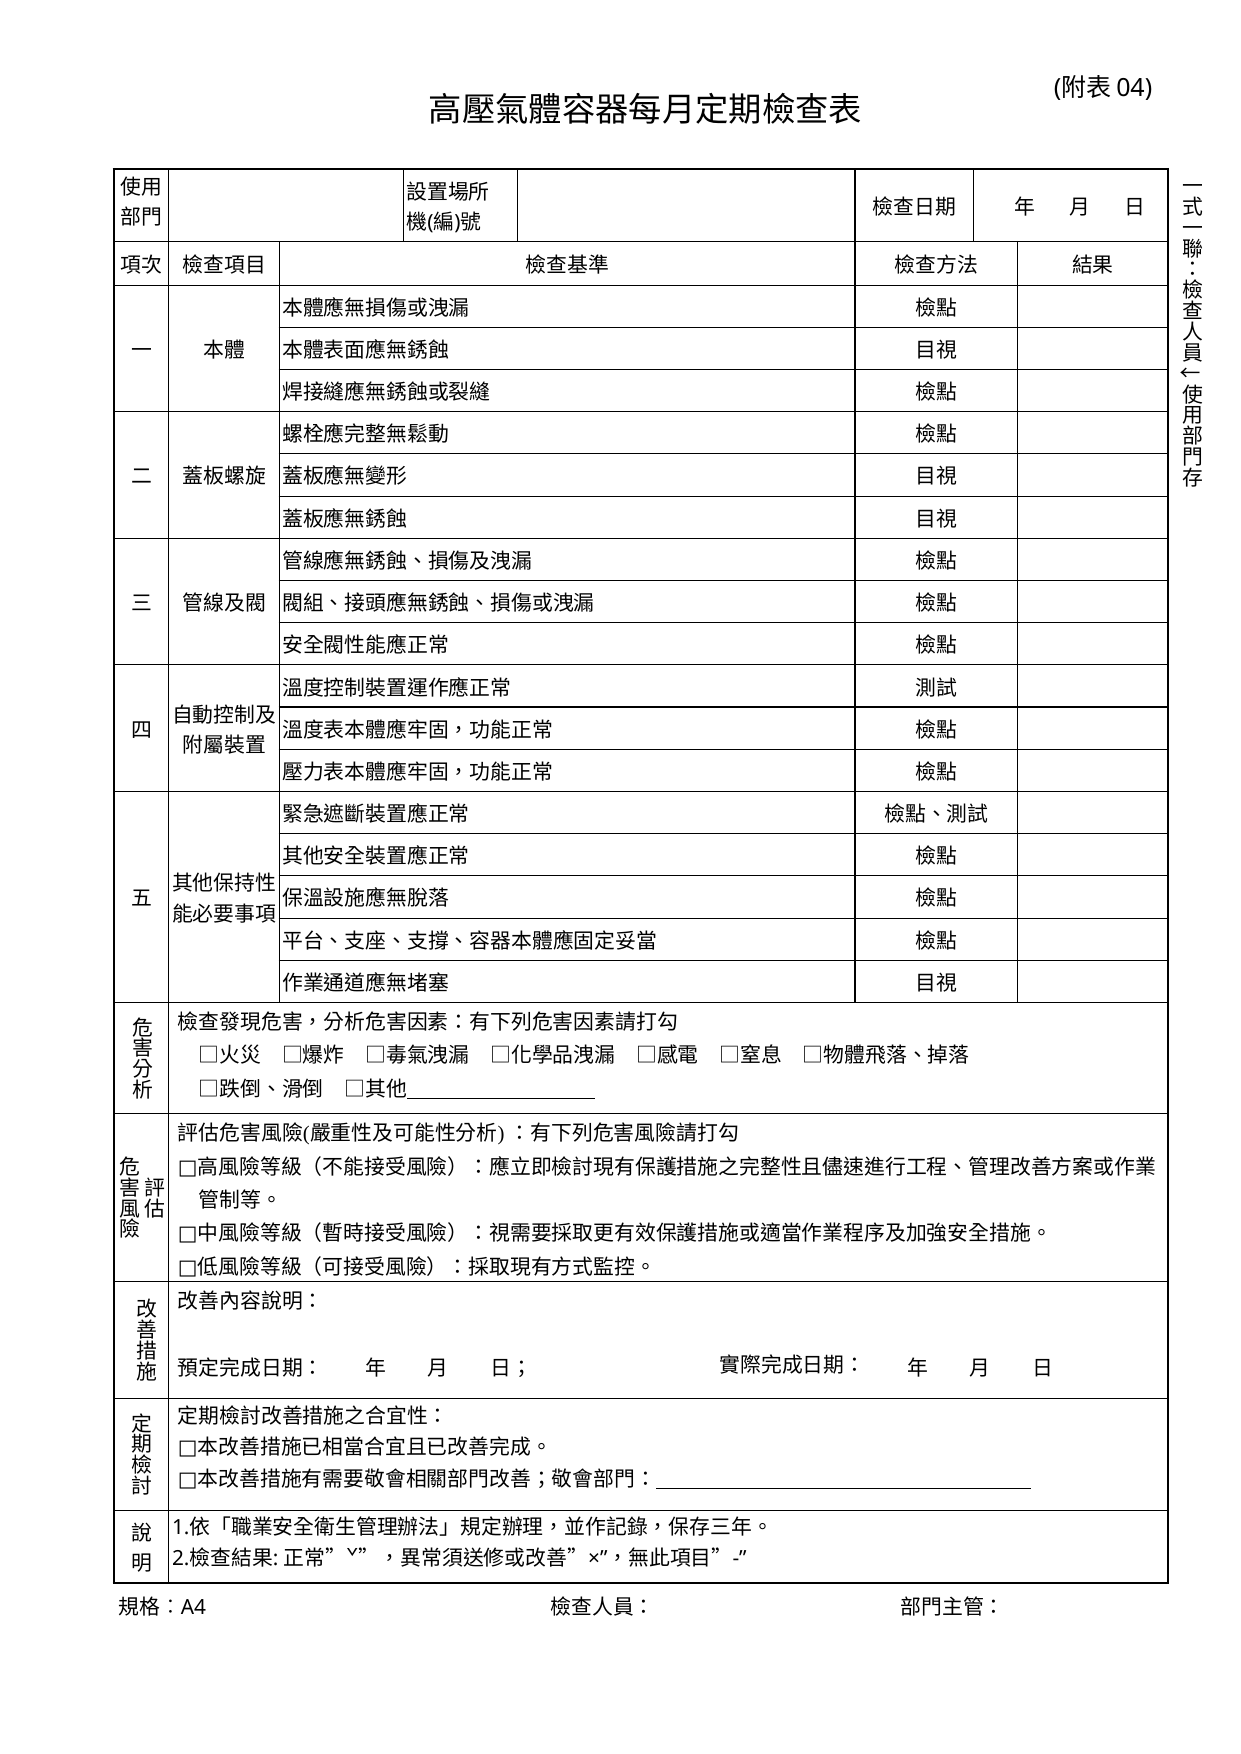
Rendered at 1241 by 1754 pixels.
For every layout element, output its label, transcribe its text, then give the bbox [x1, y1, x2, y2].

table_cell 螺栓應完整無鬆動 [280, 412, 854, 453]
table_cell 平台、支座、支撐、容器本體應固定妥當 [280, 919, 854, 959]
table_cell 改善措施 [115, 1282, 168, 1397]
table_cell [1018, 750, 1167, 791]
table_cell 檢點 [856, 412, 1017, 453]
table_cell [1018, 412, 1167, 453]
table_cell 定期檢討 [115, 1399, 168, 1509]
table_cell 三 [115, 539, 168, 664]
table_cell 檢查發現危害，分析危害因素：有下列危害因素請打勾 □火災 □爆炸 □毒氣洩漏 □化學品洩漏 □感電 □窒息 □物體飛落、掉落 □跌倒、滑倒 □其他 [169, 1003, 1167, 1113]
table_cell [1018, 370, 1167, 411]
table_cell 結果 [1018, 242, 1167, 284]
table_cell 檢查基準 [280, 242, 854, 284]
table_cell 項次 [115, 242, 168, 284]
table_cell [1018, 665, 1167, 706]
table_header 使用 部門 [115, 170, 168, 241]
table_cell 其他保持性能必要事項 [169, 792, 279, 1002]
table_cell 檢點 [856, 623, 1017, 664]
table_header 年 月 日 [974, 170, 1167, 241]
text (附表04) [1053, 67, 1164, 101]
table_cell 檢點 [856, 708, 1017, 749]
table_cell 檢點 [856, 834, 1017, 875]
table_cell 檢查方法 [856, 242, 1017, 284]
table_cell [1018, 328, 1167, 369]
table_cell 檢點、測試 [856, 792, 1017, 833]
table_cell 目視 [856, 961, 1017, 1002]
table_cell 管線應無銹蝕、損傷及洩漏 [280, 539, 854, 580]
table_cell 焊接縫應無銹蝕或裂縫 [280, 370, 854, 411]
table_cell 說 明 [115, 1511, 168, 1582]
table_cell 溫度表本體應牢固，功能正常 [280, 708, 854, 749]
table_cell 檢點 [856, 876, 1017, 917]
table_cell 管線及閥 [169, 539, 279, 664]
table_cell 檢點 [856, 581, 1017, 622]
table_cell [1018, 708, 1167, 749]
table_cell 本體 [169, 286, 279, 411]
table_cell 四 [115, 665, 168, 791]
table_cell 緊急遮斷裝置應正常 [280, 792, 854, 833]
table_header 檢查日期 [856, 170, 973, 241]
table_cell 安全閥性能應正常 [280, 623, 854, 664]
table_cell 五 [115, 792, 168, 1002]
table_cell 閥組、接頭應無銹蝕、損傷或洩漏 [280, 581, 854, 622]
table_header 設置場所 機(編)號 [404, 170, 517, 241]
table_cell [1018, 961, 1167, 1002]
table_cell 檢點 [856, 286, 1017, 327]
table_cell 目視 [856, 454, 1017, 496]
table_cell 檢點 [856, 539, 1017, 580]
table_cell 一 [115, 286, 168, 411]
table_cell [1018, 454, 1167, 496]
table_cell [1018, 792, 1167, 833]
table_cell [1018, 623, 1167, 664]
table_cell 測試 [856, 665, 1017, 706]
table_cell 二 [115, 412, 168, 538]
table_cell [1018, 581, 1167, 622]
table_cell 本體應無損傷或洩漏 [280, 286, 854, 327]
table_cell 危害分析 [115, 1003, 168, 1113]
table_cell 目視 [856, 328, 1017, 369]
table_header [169, 170, 403, 241]
table_cell 檢查項目 [169, 242, 279, 284]
table_cell [1018, 834, 1167, 875]
table_cell 檢點 [856, 750, 1017, 791]
table_cell 蓋板應無變形 [280, 454, 854, 496]
table_cell 其他安全裝置應正常 [280, 834, 854, 875]
table_cell 保溫設施應無脫落 [280, 876, 854, 917]
table_cell 蓋板應無銹蝕 [280, 497, 854, 538]
table_cell [1018, 876, 1167, 917]
table_cell 檢點 [856, 370, 1017, 411]
table_cell 作業通道應無堵塞 [280, 961, 854, 1002]
table_cell 蓋板螺旋 [169, 412, 279, 538]
table_header [518, 170, 854, 241]
text 高壓氣體容器每月定期檢查表 [118, 83, 1122, 131]
table_cell [1018, 919, 1167, 959]
table_cell 評估 危害風險 [115, 1114, 168, 1281]
table_cell 自動控制及附屬裝置 [169, 665, 279, 791]
table_cell 定期檢討改善措施之合宜性： □本改善措施已相當合宜且已改善完成。 □本改善措施有需要敬會相關部門改善；敬會部門： [169, 1399, 1167, 1509]
table_cell 壓力表本體應牢固，功能正常 [280, 750, 854, 791]
table_cell 溫度控制裝置運作應正常 [280, 665, 854, 706]
text 規格︰A4 檢查人員： 部門主管： [118, 1590, 1122, 1621]
table_cell 目視 [856, 497, 1017, 538]
table_cell 改善內容說明： 預定完成日期： 年 月 日； 實際完成日期： 年 月 日 [169, 1282, 1167, 1397]
table_cell [1018, 286, 1167, 327]
table_cell 本體表面應無銹蝕 [280, 328, 854, 369]
table_cell [1018, 497, 1167, 538]
table_cell 1.依「職業安全衛生管理辦法」規定辦理，並作記錄，保存三年。 2.檢查結果: 正常”ˇ”，異常須送修或改善”×”，無此項目”-” [169, 1511, 1167, 1582]
table_cell 評估危害風險(嚴重性及可能性分析) ：有下列危害風險請打勾 □高風險等級（不能接受風險）：應立即檢討現有保護措施之完整性且儘速進行工程、管理改善方案或作業管制等。 □中風險等級（暫時接受風險）：視需要採取更有效保護措施或適當作業程序及加強安全措施。 □低風險等級（可接受風險）：採取現有方式監控。 [169, 1114, 1167, 1281]
table_cell [1018, 539, 1167, 580]
table_cell 檢點 [856, 919, 1017, 959]
